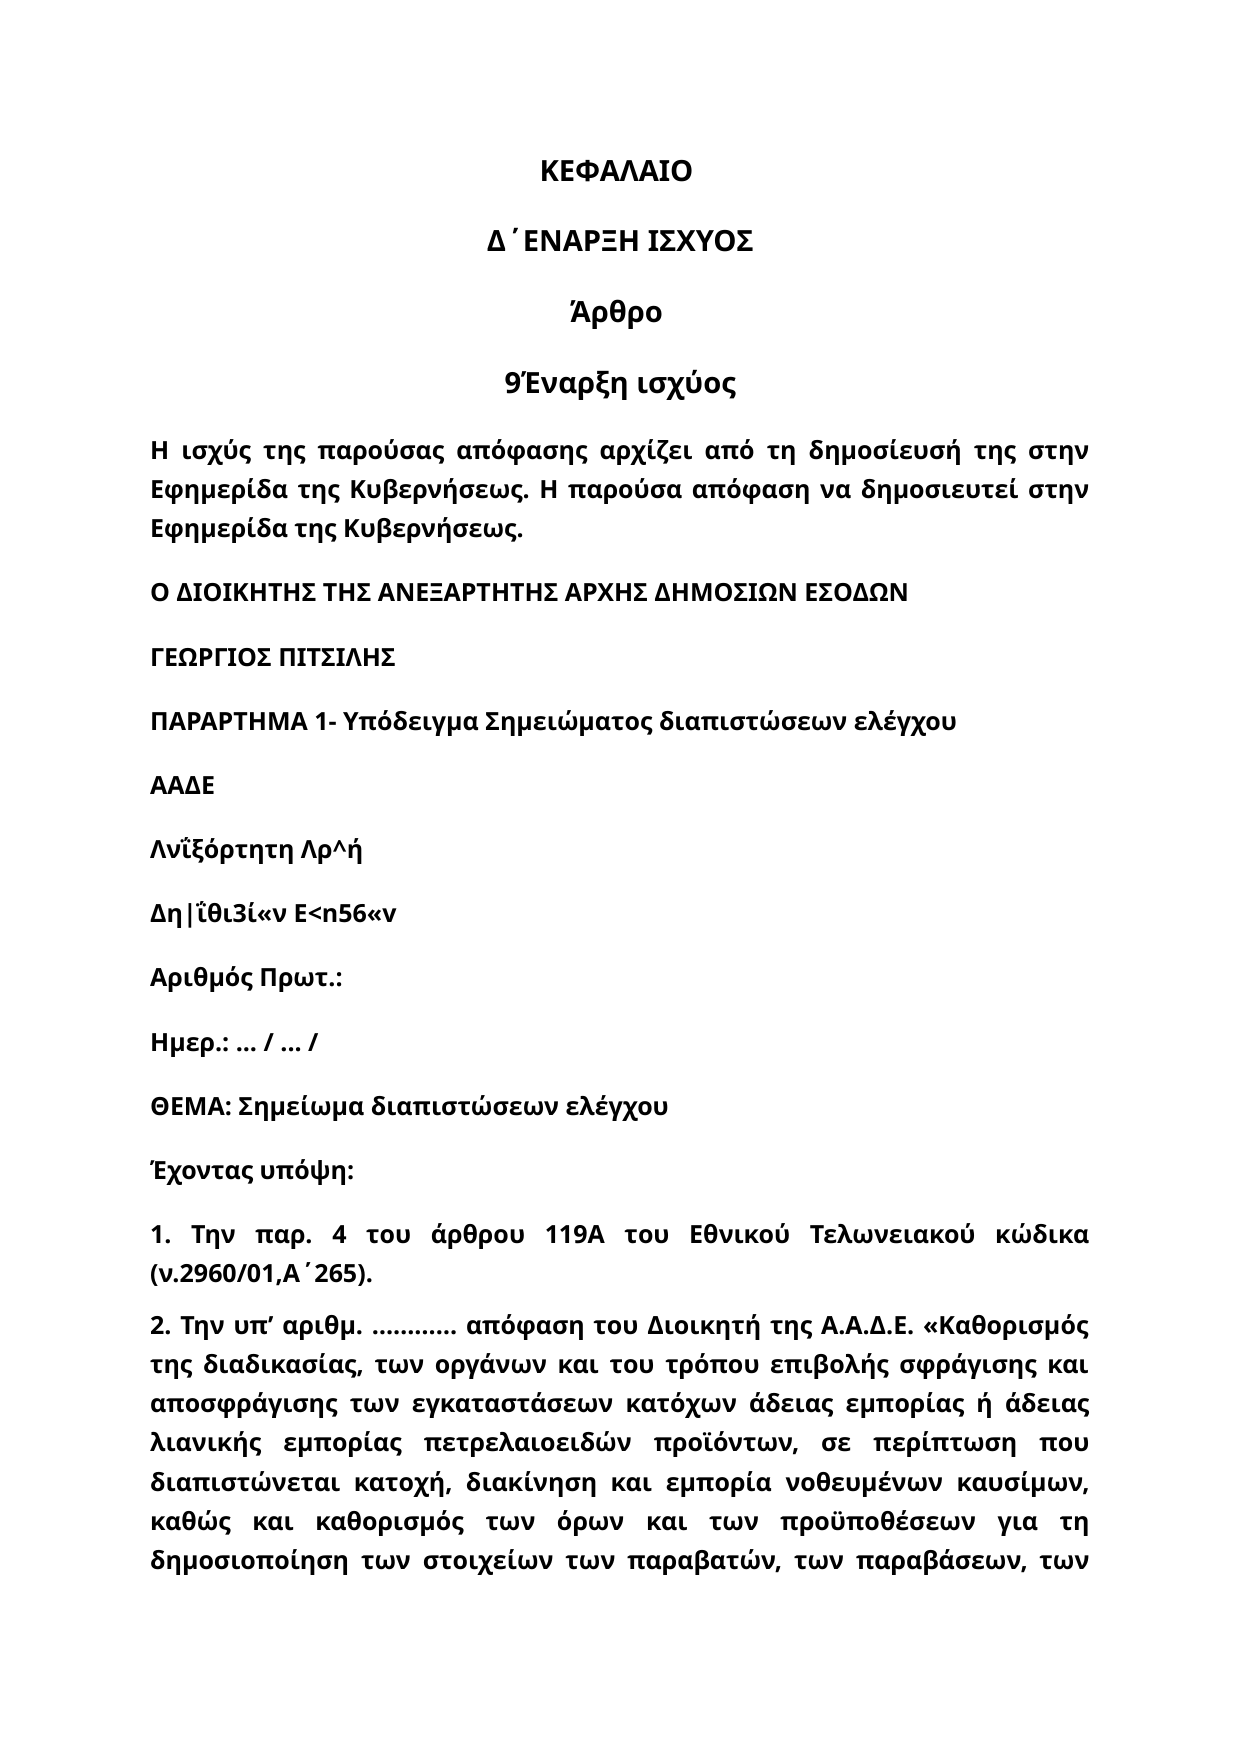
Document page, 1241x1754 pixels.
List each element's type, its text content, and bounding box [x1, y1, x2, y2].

text Έχοντας υπόψη: [150, 1152, 1090, 1187]
subtitle Άρθρο [150, 291, 1090, 331]
text ΑΑΔΕ [150, 767, 1090, 802]
text Ημερ.: ... / ... / [150, 1024, 1090, 1058]
subtitle 9Έναρξη ισχύος [150, 362, 1090, 402]
text ΓΕΩΡΓΙΟΣ ΠΙΤΣΙΛΗΣ [150, 639, 1090, 673]
subtitle Δ΄ΕΝΑΡΞΗ ΙΣΧΥΟΣ [150, 221, 1090, 260]
text Αριθμός Πρωτ.: [150, 960, 1090, 994]
subtitle ΚΕΦΑΛΑΙΟ [150, 150, 1090, 190]
text 1. Την παρ. 4 του άρθρου 119Α του Εθνικού Τελωνειακού κώδικα (ν.2960/01,Α΄265). [150, 1217, 1090, 1290]
text Ο ΔΙΟΙΚΗΤΗΣ ΤΗΣ ΑΝΕΞΑΡΤΗΤΗΣ ΑΡΧΗΣ ΔΗΜΟΣΙΩΝ ΕΣΟΔΩΝ [150, 575, 1090, 609]
text 2. Την υπ’ αριθμ. ………… απόφαση του Διοικητή της Α.Α.Δ.Ε. «Καθορισμός της διαδικασίας, των οργάνων και του τρόπου επιβολής σφράγισης και αποσφράγισης των εγκαταστάσεων κατόχων άδειας εμπορίας ή άδειας λιανικής εμπορίας πετρελαιοειδών προϊόντων, σε περίπτωση που διαπιστώνεται κατοχή, διακίνηση και εμπορία νοθευμένων καυσίμων, καθώς και καθορισμός των όρων και των προϋποθέσεων για τη δημοσιοποίηση των στοιχείων των παραβατών, των παραβάσεων, των [150, 1307, 1090, 1577]
text ΠΑΡΑΡΤΗΜΑ 1- Υπόδειγμα Σημειώματος διαπιστώσεων ελέγχου [150, 703, 1090, 737]
text Δη|ΐθι3ί«ν E<n56«v [150, 896, 1090, 930]
text Η ισχύς της παρούσας απόφασης αρχίζει από τη δημοσίευσή της στην Εφημερίδα της Κυβερνήσεως. Η παρούσα απόφαση να δημοσιευτεί στην Εφημερίδα της Κυβερνήσεως. [150, 432, 1090, 545]
text ΘΕΜΑ: Σημείωμα διαπιστώσεων ελέγχου [150, 1088, 1090, 1122]
text Λνΐξόρτητη Λρ^ή [150, 832, 1090, 866]
